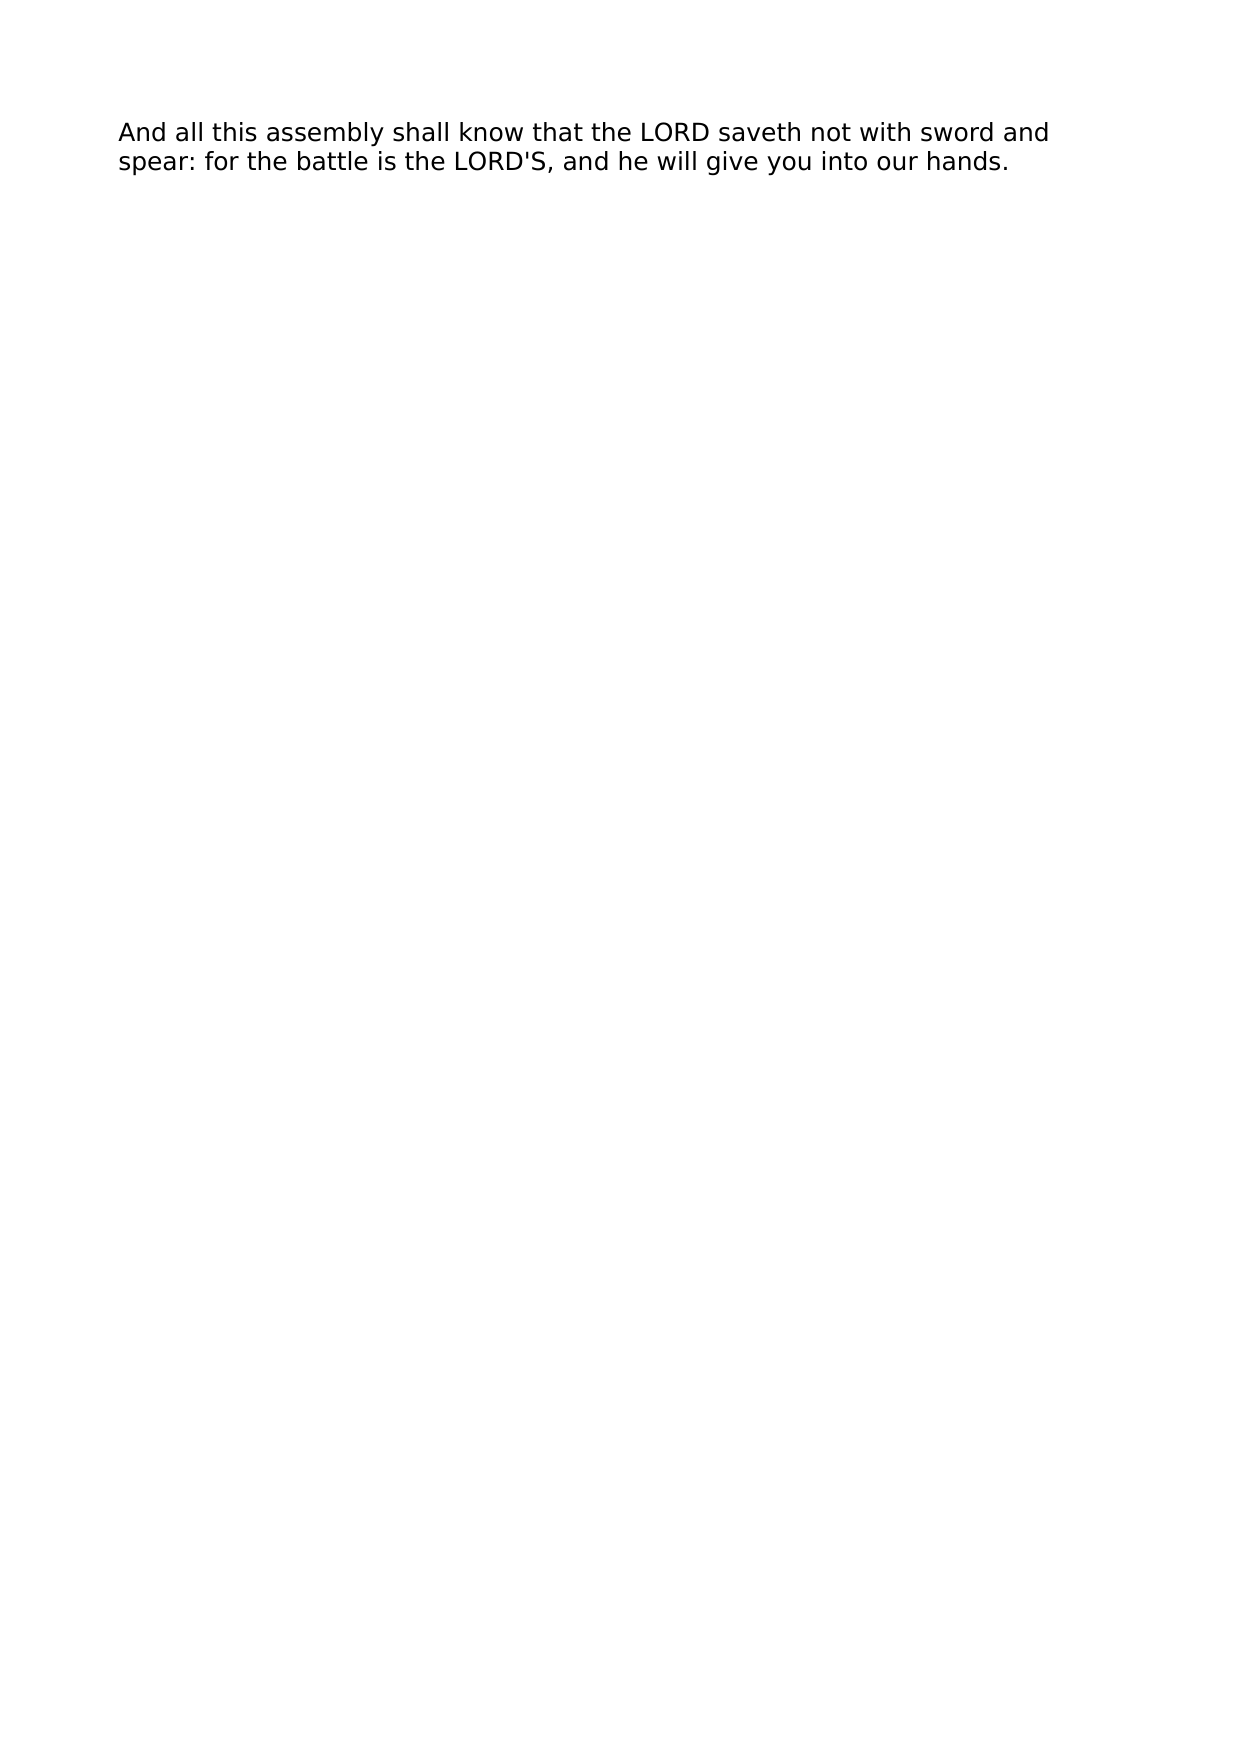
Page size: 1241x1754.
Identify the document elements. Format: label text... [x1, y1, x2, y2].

text And all this assembly shall know that the LORD saveth not with sword and spear: for the battle is the LORD'S, and he will give you into our hands. [118, 118, 1122, 176]
